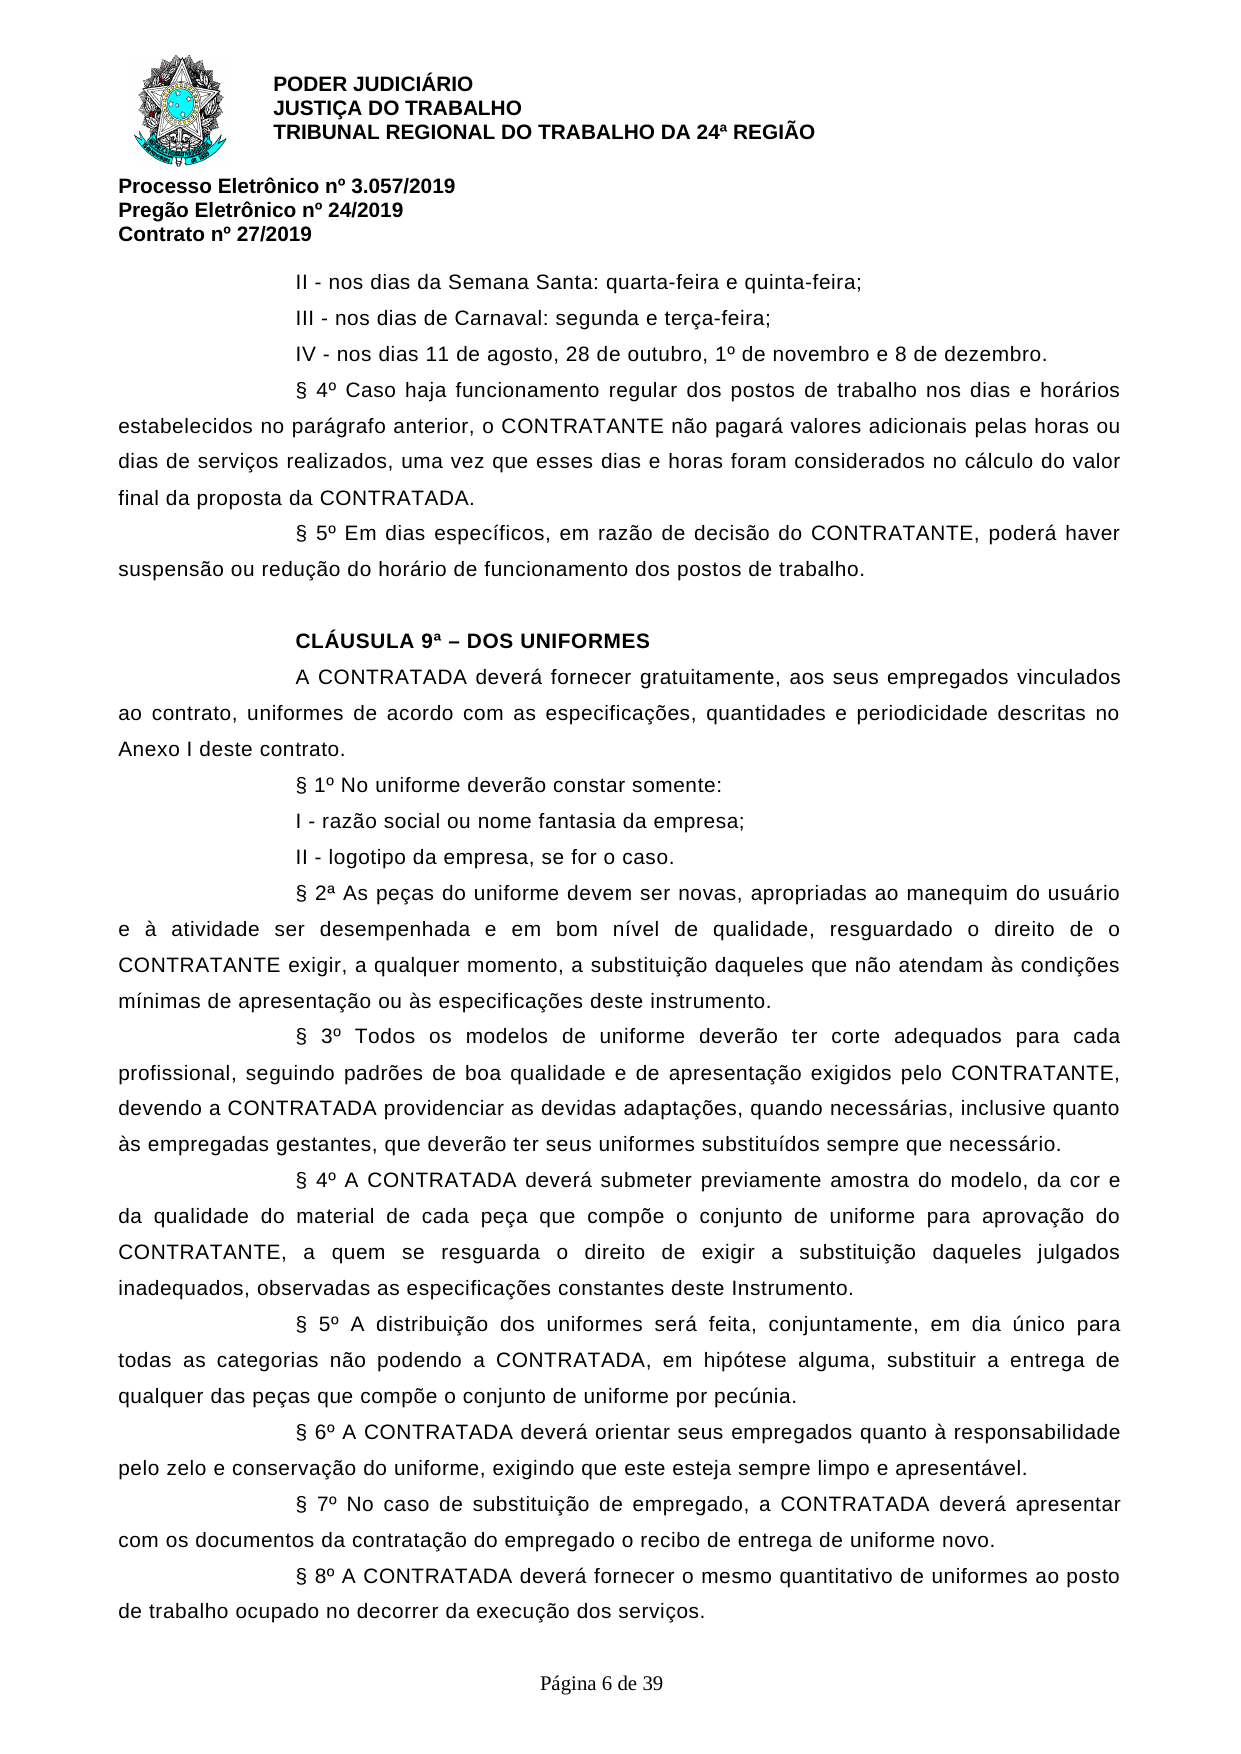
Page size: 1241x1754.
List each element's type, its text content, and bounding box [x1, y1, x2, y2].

text § 3º Todos os modelos de uniforme deverão ter corte adequados para cada profissional, seguindo padrões de boa qualidade e de apresentação exigidos pelo CONTRATANTE, devendo a CONTRATADA providenciar as devidas adaptações, quando necessárias, inclusive quanto às empregadas gestantes, que deverão ter seus uniformes substituídos sempre que necessário. [118, 1024, 1122, 1156]
picture [133, 55, 228, 167]
text III - nos dias de Carnaval: segunda e terça-feira; [118, 306, 1122, 329]
text A CONTRATADA deverá fornecer gratuitamente, aos seus empregados vinculados ao contrato, uniformes de acordo com as especificações, quantidades e periodicidade descritas no Anexo I deste contrato. [118, 665, 1122, 761]
text II - nos dias da Semana Santa: quarta-feira e quinta-feira; [118, 270, 1122, 294]
text § 4º Caso haja funcionamento regular dos postos de trabalho nos dias e horários estabelecidos no parágrafo anterior, o CONTRATANTE não pagará valores adicionais pelas horas ou dias de serviços realizados, uma vez que esses dias e horas foram considerados no cálculo do valor final da proposta da CONTRATADA. [118, 377, 1122, 509]
text CLÁUSULA 9ª – DOS UNIFORMES [118, 629, 1122, 653]
text § 2ª As peças do uniforme devem ser novas, apropriadas ao manequim do usuário e à atividade ser desempenhada e em bom nível de qualidade, resguardado o direito de o CONTRATANTE exigir, a qualquer momento, a substituição daqueles que não atendam às condições mínimas de apresentação ou às especificações deste instrumento. [118, 881, 1122, 1012]
text § 5º A distribuição dos uniformes será feita, conjuntamente, em dia único para todas as categorias não podendo a CONTRATADA, em hipótese alguma, substituir a entrega de qualquer das peças que compõe o conjunto de uniforme por pecúnia. [118, 1312, 1122, 1408]
text I - razão social ou nome fantasia da empresa; [118, 809, 1122, 833]
text II - logotipo da empresa, se for o caso. [118, 845, 1122, 869]
text § 8º A CONTRATADA deverá fornecer o mesmo quantitativo de uniformes ao posto de trabalho ocupado no decorrer da execução dos serviços. [118, 1563, 1122, 1623]
text IV - nos dias 11 de agosto, 28 de outubro, 1º de novembro e 8 de dezembro. [118, 342, 1122, 366]
text § 4º A CONTRATADA deverá submeter previamente amostra do modelo, da cor e da qualidade do material de cada peça que compõe o conjunto de uniforme para aprovação do CONTRATANTE, a quem se resguarda o direito de exigir a substituição daqueles julgados inadequados, observadas as especificações constantes deste Instrumento. [118, 1168, 1122, 1300]
text § 7º No caso de substituição de empregado, a CONTRATADA deverá apresentar com os documentos da contratação do empregado o recibo de entrega de uniforme novo. [118, 1492, 1122, 1551]
text § 6º A CONTRATADA deverá orientar seus empregados quanto à responsabilidade pelo zelo e conservação do uniforme, exigindo que este esteja sempre limpo e apresentável. [118, 1420, 1122, 1479]
text § 5º Em dias específicos, em razão de decisão do CONTRATANTE, poderá haver suspensão ou redução do horário de funcionamento dos postos de trabalho. [118, 521, 1122, 581]
text § 1º No uniforme deverão constar somente: [118, 773, 1122, 797]
